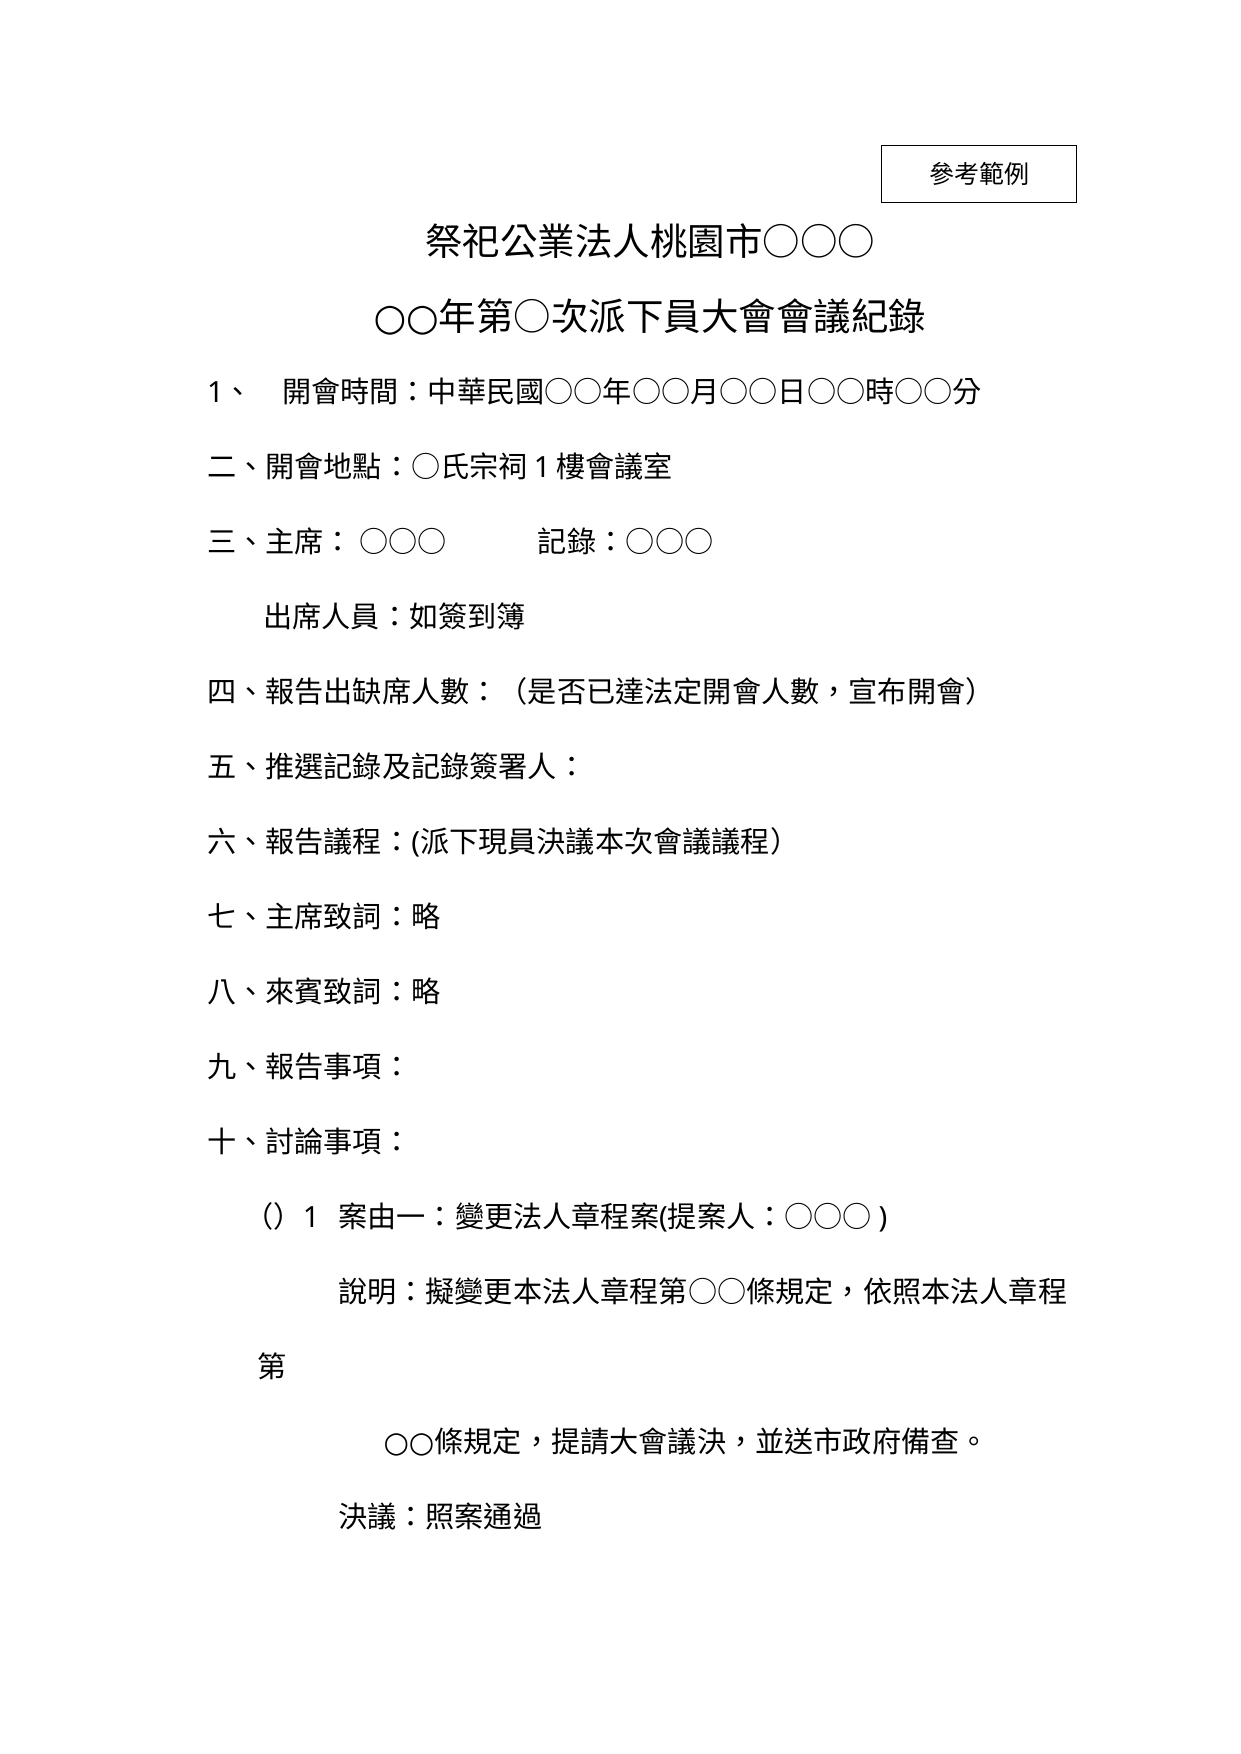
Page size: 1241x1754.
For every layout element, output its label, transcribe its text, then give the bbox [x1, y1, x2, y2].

text 十、討論事項： [207, 1102, 1092, 1177]
text 七、主席致詞：略 [207, 877, 1092, 952]
text 祭祀公業法人桃園市○○○ [207, 202, 1092, 277]
text ○○條規定，提請大會議決，並送市政府備查。 [257, 1402, 1092, 1477]
list 開會時間：中華民國○○年○○月○○日○○時○○分 [207, 352, 1092, 427]
text 出席人員：如簽到簿 [263, 577, 1092, 652]
text 六、報告議程：(派下現員決議本次會議議程） [207, 802, 1092, 877]
text 說明：擬變更本法人章程第○○條規定，依照本法人章程第 [257, 1252, 1092, 1402]
list 案由一：變更法人章程案(提案人：○○○ ) [244, 1177, 1092, 1252]
text ○○年第○次派下員大會會議紀錄 [207, 277, 1092, 352]
text 參考範例 [898, 154, 1061, 190]
text 四、報告出缺席人數：（是否已達法定開會人數，宣布開會） [207, 652, 1092, 727]
text 三、主席： ○○○ 記錄：○○○ [207, 502, 1092, 577]
text 九、報告事項： [207, 1027, 1092, 1102]
text 八、來賓致詞：略 [207, 952, 1092, 1027]
text 五、推選記錄及記錄簽署人： [207, 727, 1092, 802]
text 二、開會地點：○氏宗祠1樓會議室 [207, 427, 1092, 502]
text 決議：照案通過 [257, 1477, 1092, 1552]
